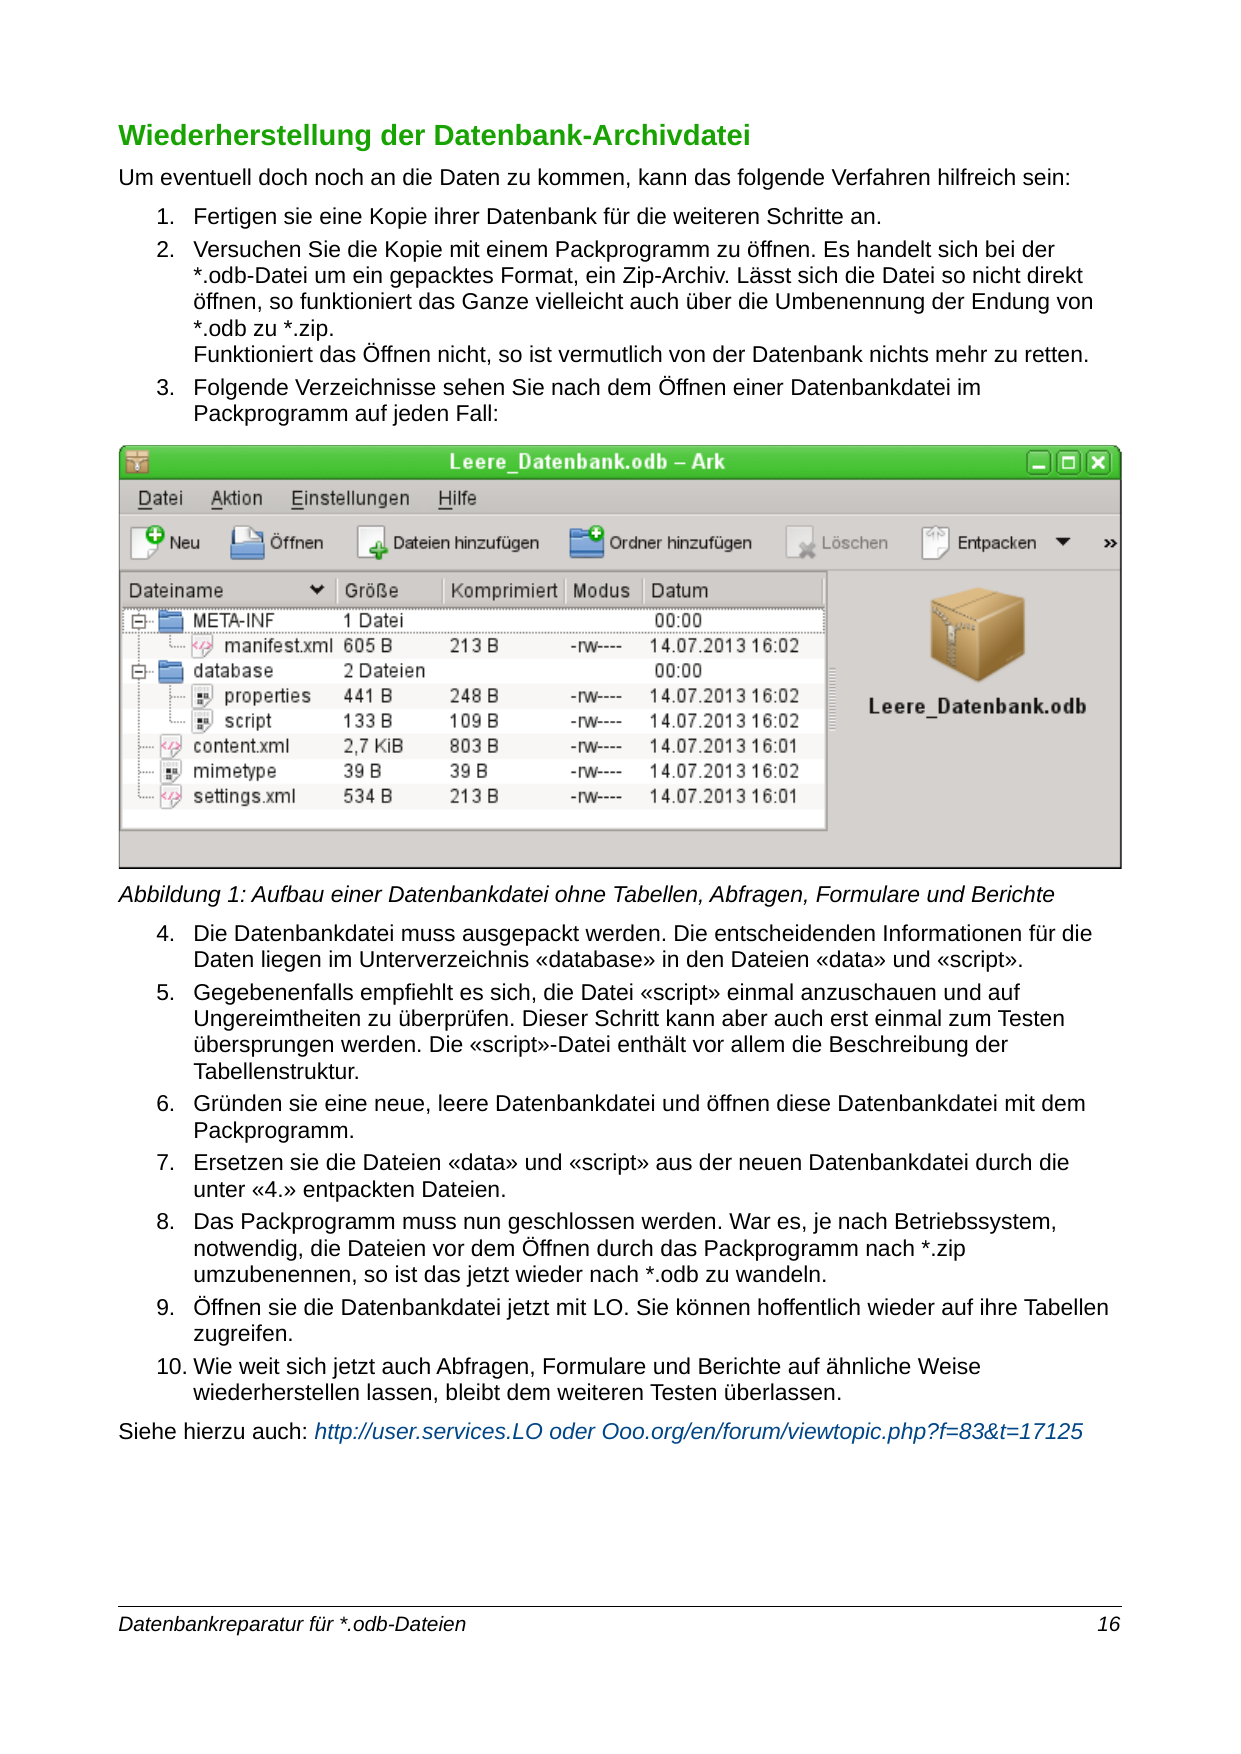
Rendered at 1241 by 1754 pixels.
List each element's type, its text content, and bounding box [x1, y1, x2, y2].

list Ersetzen sie die Dateien «data» und «script» aus der neuen Datenbankdatei durch die unter «4.» entpackten Dateien. [156, 1149, 1122, 1202]
text Abbildung 1: Aufbau einer Datenbankdatei ohne Tabellen, Abfragen, Formulare und Berichte [119, 881, 1122, 907]
list Gegebenenfalls empfiehlt es sich, die Datei «script» einmal anzuschauen und auf Ungereimtheiten zu überprüfen. Dieser Schritt kann aber auch erst einmal zum Testen übersprungen werden. Die «script»-Datei enthält vor allem die Beschreibung der Tabellenstruktur. [156, 979, 1122, 1084]
subtitle Wiederherstellung der Datenbank-Archivdatei [118, 118, 1122, 152]
list Die Datenbankdatei muss ausgepackt werden. Die entscheidenden Informationen für die Daten liegen im Unterverzeichnis «database» in den Dateien «data» und «script». [156, 920, 1122, 972]
picture [118, 445, 1122, 869]
text Siehe hierzu auch: http://user.services.LO oder Ooo.org/en/forum/viewtopic.php?f=83&t=17125 [118, 1418, 1122, 1444]
list Folgende Verzeichnisse sehen Sie nach dem Öffnen einer Datenbankdatei im Packprogramm auf jeden Fall: [156, 373, 1122, 426]
list Wie weit sich jetzt auch Abfragen, Formulare und Berichte auf ähnliche Weise wiederherstellen lassen, bleibt dem weiteren Testen überlassen. [156, 1353, 1122, 1405]
list Versuchen Sie die Kopie mit einem Packprogramm zu öffnen. Es handelt sich bei der *.odb‑Datei um ein gepacktes Format, ein Zip-Archiv. Lässt sich die Datei so nicht direkt öffnen, so funktioniert das Ganze vielleicht auch über die Umbenennung der Endung von *.odb zu *.zip. Funktioniert das Öffnen nicht, so ist vermutlich von der Datenbank nichts mehr zu retten. [156, 236, 1122, 367]
list Gründen sie eine neue, leere Datenbankdatei und öffnen diese Datenbankdatei mit dem Packprogramm. [156, 1090, 1122, 1143]
list Öffnen sie die Datenbankdatei jetzt mit LO. Sie können hoffentlich wieder auf ihre Tabellen zugreifen. [156, 1294, 1122, 1346]
text Um eventuell doch noch an die Daten zu kommen, kann das folgende Verfahren hilfreich sein: [118, 164, 1122, 190]
list Das Packprogramm muss nun geschlossen werden. War es, je nach Betriebssystem, notwendig, die Dateien vor dem Öffnen durch das Packprogramm nach *.zip umzubenennen, so ist das jetzt wieder nach *.odb zu wandeln. [156, 1208, 1122, 1287]
list Fertigen sie eine Kopie ihrer Datenbank für die weiteren Schritte an. [156, 203, 1122, 229]
